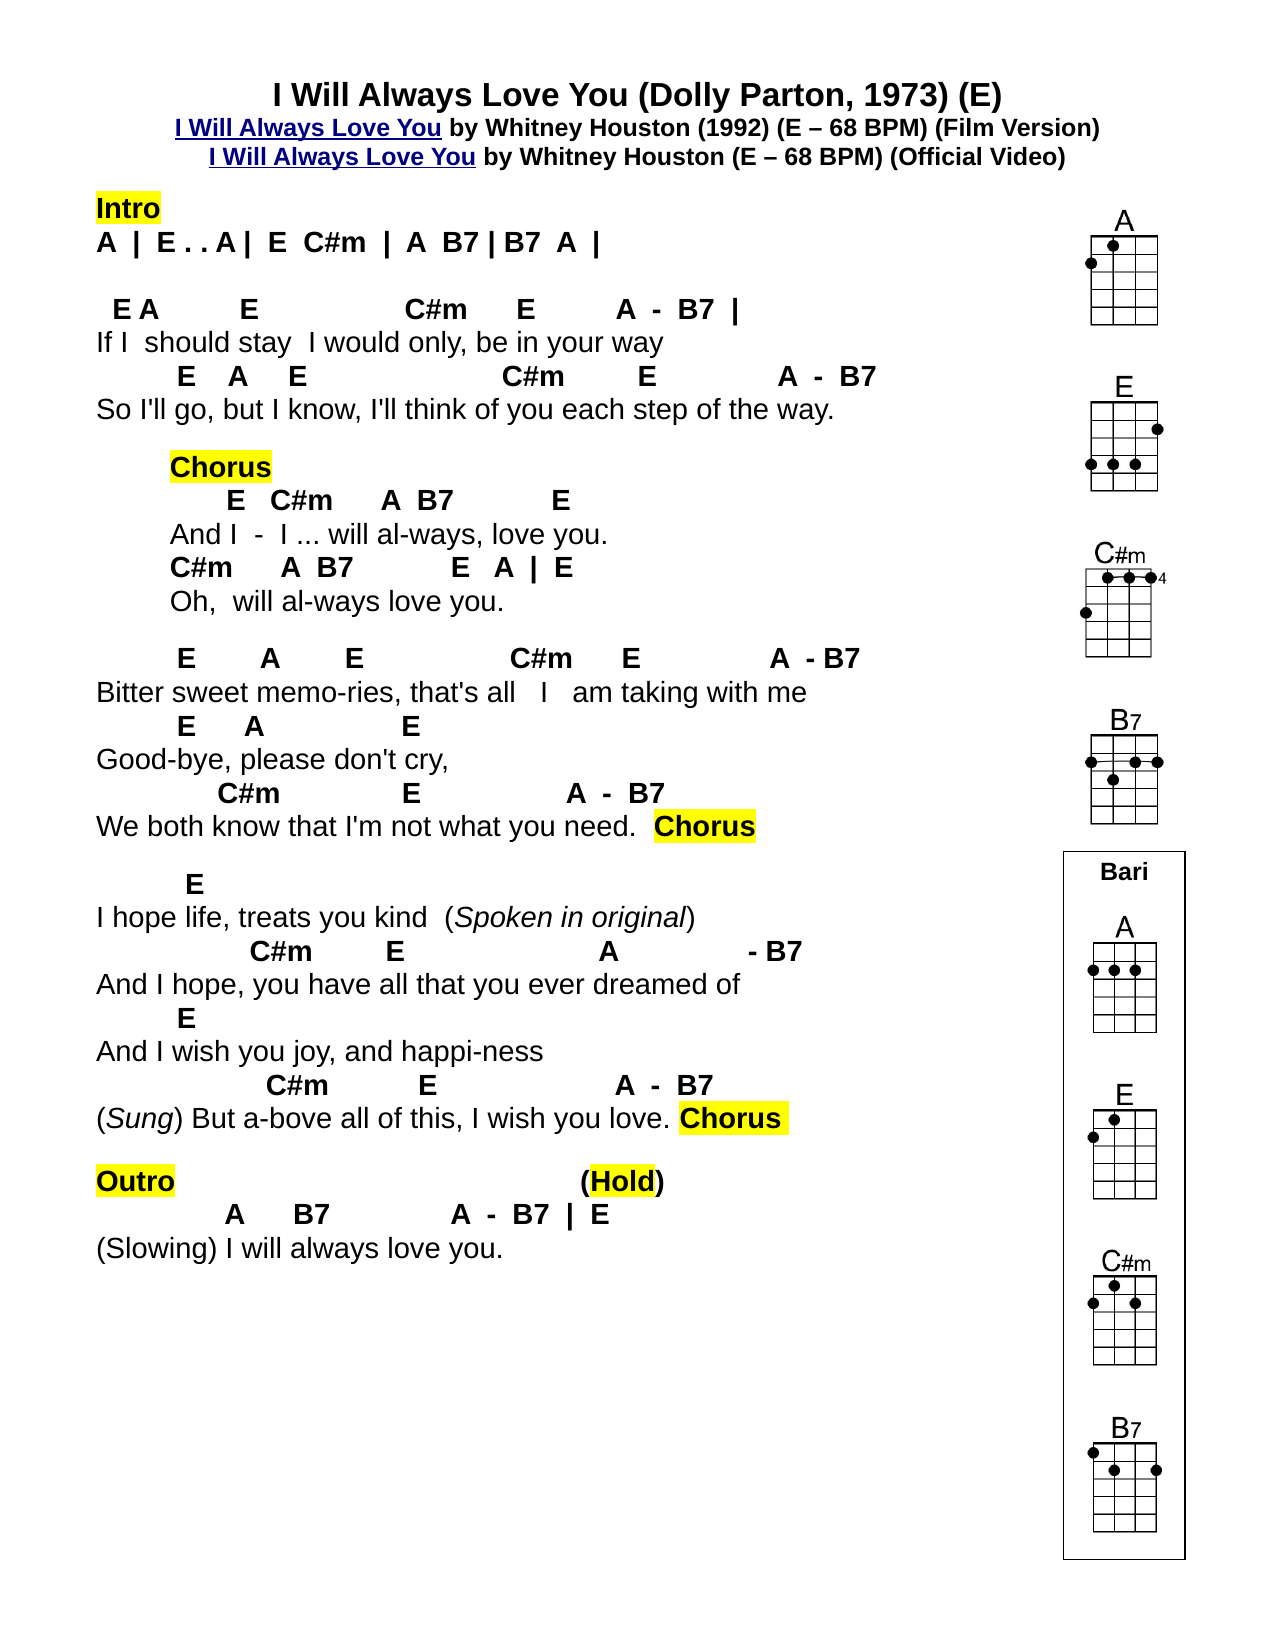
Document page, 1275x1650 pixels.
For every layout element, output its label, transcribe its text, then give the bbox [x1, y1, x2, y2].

text I Will Always Love You (Dolly Parton, 1973) (E) [90, 75, 1185, 113]
picture [1076, 1398, 1173, 1549]
table_cell [1064, 1226, 1184, 1392]
table_cell [1064, 1392, 1184, 1559]
table_cell [1064, 352, 1185, 518]
text I Will Always Love You by Whitney Houston (E – 68 BPM) (Official Video) [90, 142, 1185, 171]
table_cell [1064, 518, 1185, 684]
table_cell [1064, 1060, 1184, 1226]
picture [1073, 690, 1175, 841]
table_cell [1064, 684, 1185, 851]
table_cell [1064, 1560, 1185, 1576]
table_cell Bari [1064, 852, 1184, 892]
picture [1076, 1231, 1173, 1382]
picture [1073, 191, 1175, 342]
picture [1076, 897, 1173, 1050]
picture [1073, 357, 1175, 508]
picture [1068, 523, 1180, 674]
table_cell [1064, 892, 1184, 1060]
table_header [1064, 185, 1185, 352]
table_header Intro A | E . . A | E C#m | A B7 | B7 A | E A E C#m E A - B7 | If I should stay I would only, be in your way E A E C#m E A - B7 So I'll go, but I know, I'll think of you each step of the way. Chorus E C#m A B7 E And I - I ... will al-ways, love you. C#m A B7 E A | E Oh, will al-ways love you. E A E C#m E A - B7 Bitter sweet memo-ries, that's all I am taking with me E A E Good-bye, please don't cry, C#m E A - B7 We both know that I'm not what you need. Chorus E I hope life, treats you kind (Spoken in original) C#m E A - B7 And I hope, you have all that you ever dreamed of E And I wish you joy, and happi-ness C#m E A - B7 (Sung) But a-bove all of this, I wish you love. Chorus Outro (Hold) A B7 A - B7 | E (Slowing) I will always love you. [90, 185, 1063, 1576]
picture [1076, 1065, 1173, 1216]
text I Will Always Love You by Whitney Houston (1992) (E – 68 BPM) (Film Version) [90, 113, 1185, 142]
